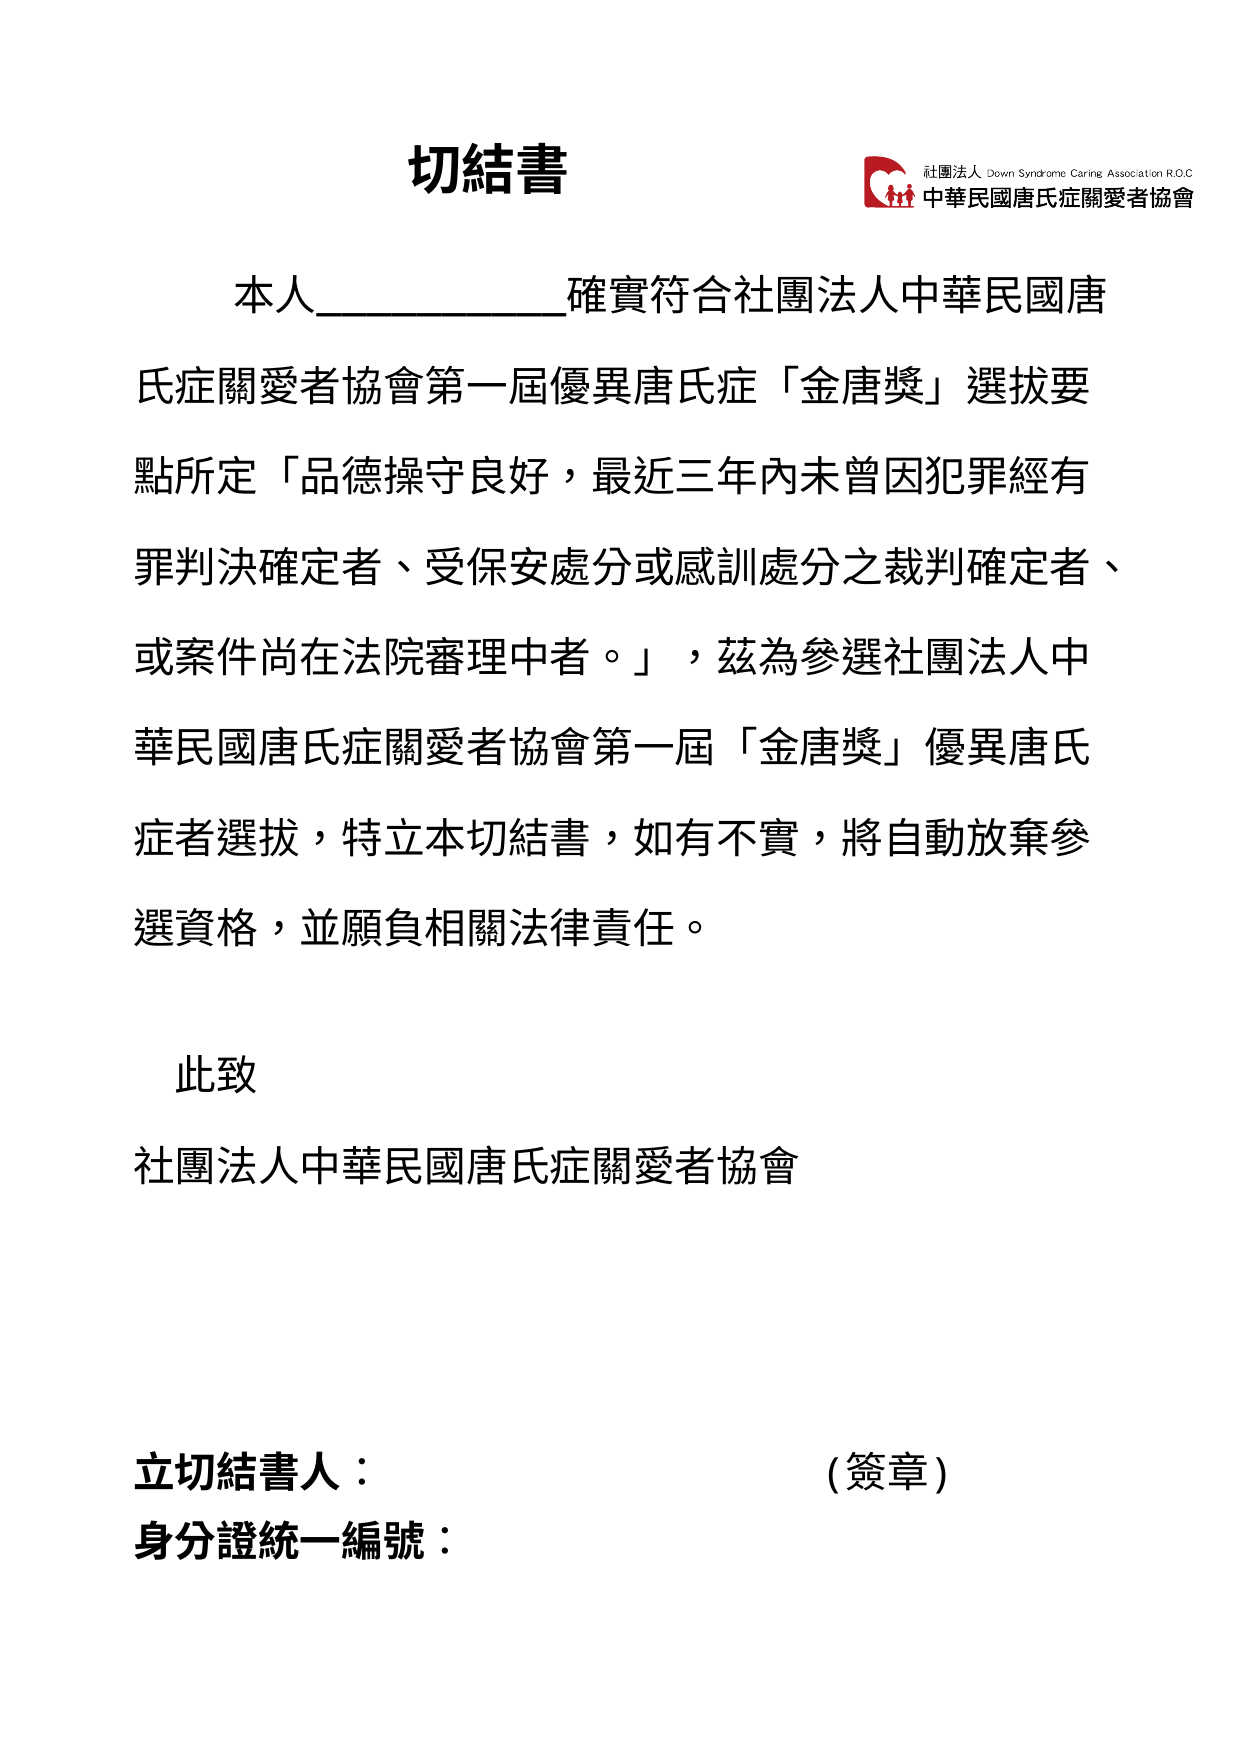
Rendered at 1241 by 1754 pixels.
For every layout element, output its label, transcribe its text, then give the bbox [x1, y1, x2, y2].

text 此致 [133, 1042, 1122, 1103]
text 社團法人中華民國唐氏症關愛者協會 [133, 1133, 1122, 1193]
text 切結書 [133, 127, 1122, 205]
text 身分證統一編號： [133, 1508, 1122, 1569]
text 本人__________確實符合社團法人中華民國唐氏症關愛者協會第一屆優異唐氏症「金唐獎」選拔要點所定「品德操守良好，最近三年內未曾因犯罪經有罪判決確定者、受保安處分或感訓處分之裁判確定者、或案件尚在法院審理中者。」，茲為參選社團法人中華民國唐氏症關愛者協會第一屆「金唐獎」優異唐氏症者選拔，特立本切結書，如有不實，將自動放棄參選資格，並願負相關法律責任。 [133, 262, 1122, 956]
text 立切結書人： (簽章) [133, 1439, 1122, 1499]
